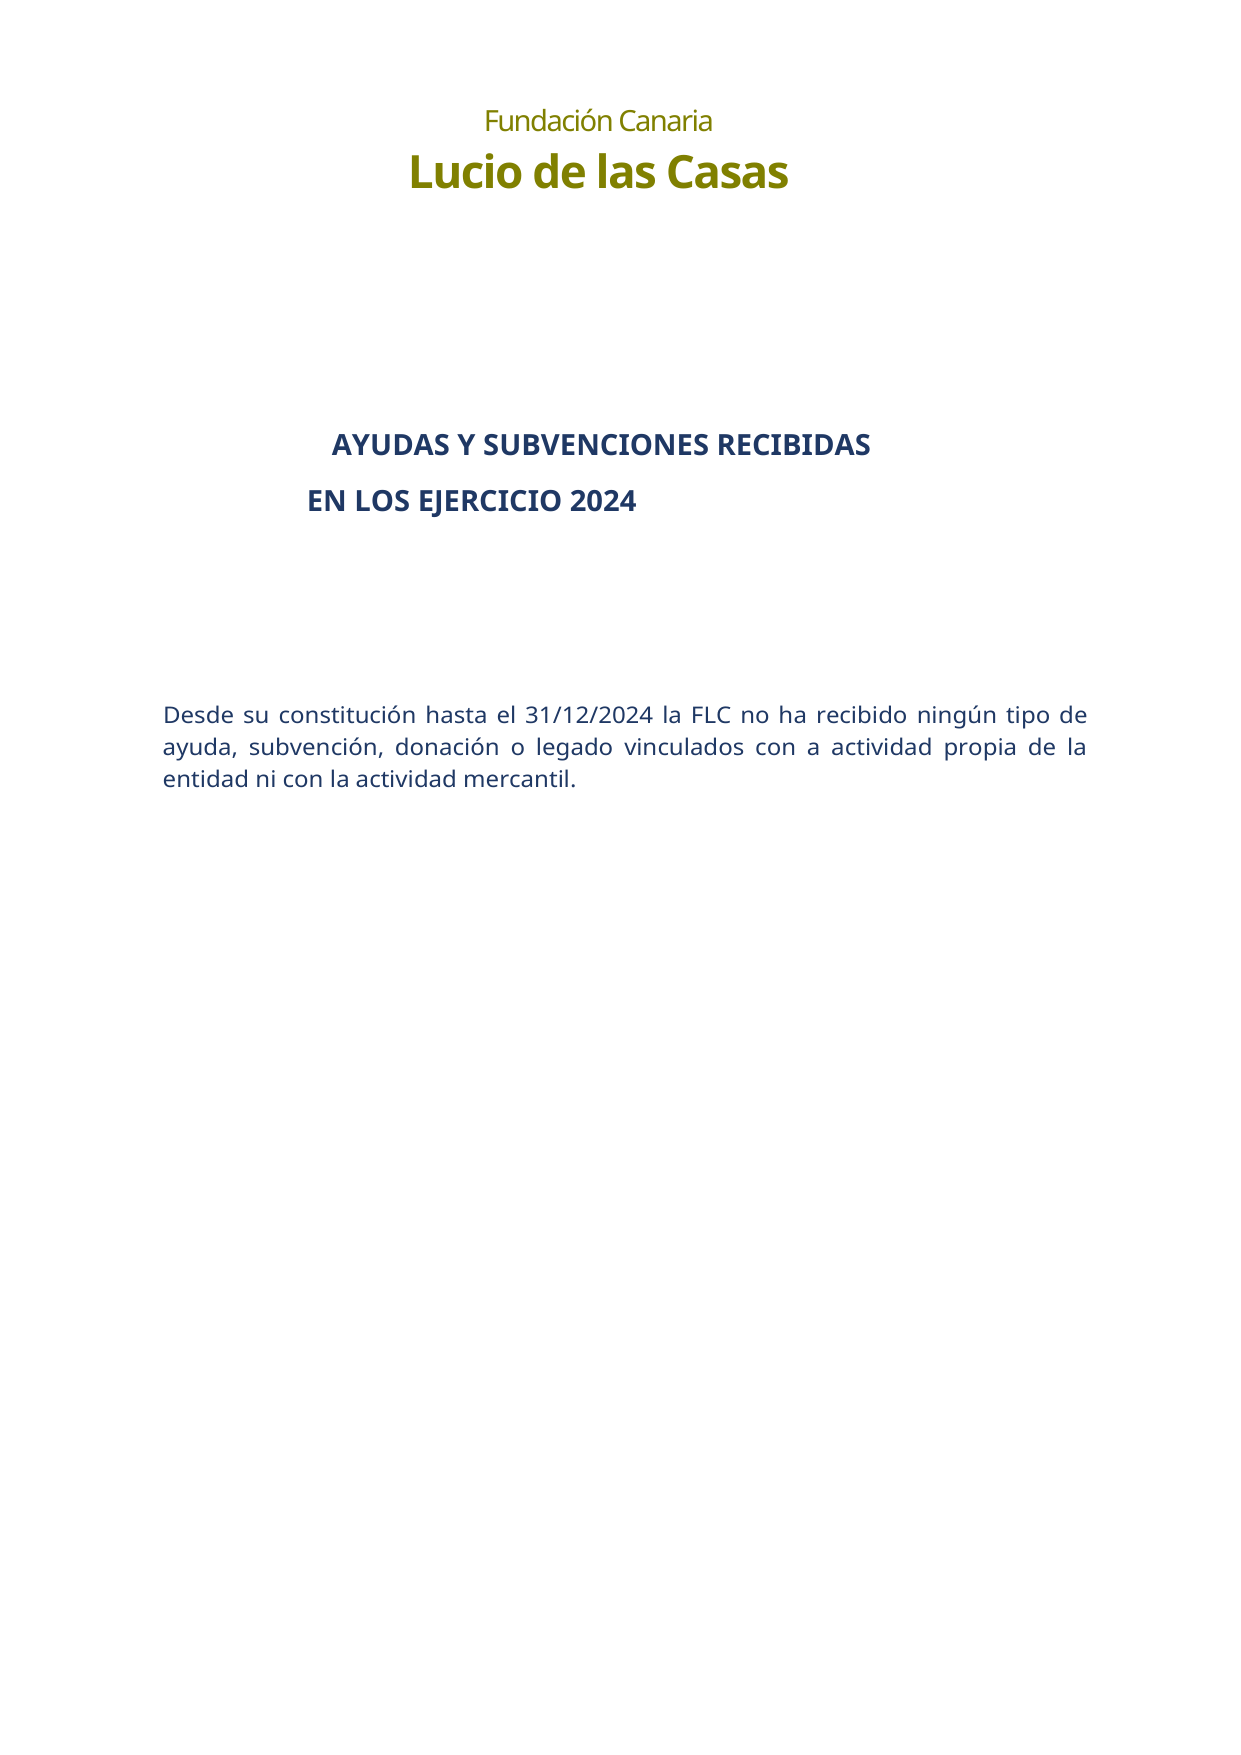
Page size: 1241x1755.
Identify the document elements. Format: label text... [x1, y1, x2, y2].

text EN LOS EJERCICIO 2024 [114, 476, 1089, 521]
text Desde su constitución hasta el 31/12/2024 la FLC no ha recibido ningún tipo de ayuda, subvención, donación o legado vinculados con a actividad propia de la entidad ni con la actividad mercantil. [162, 699, 1089, 794]
text AYUDAS Y SUBVENCIONES RECIBIDAS [114, 424, 1088, 463]
